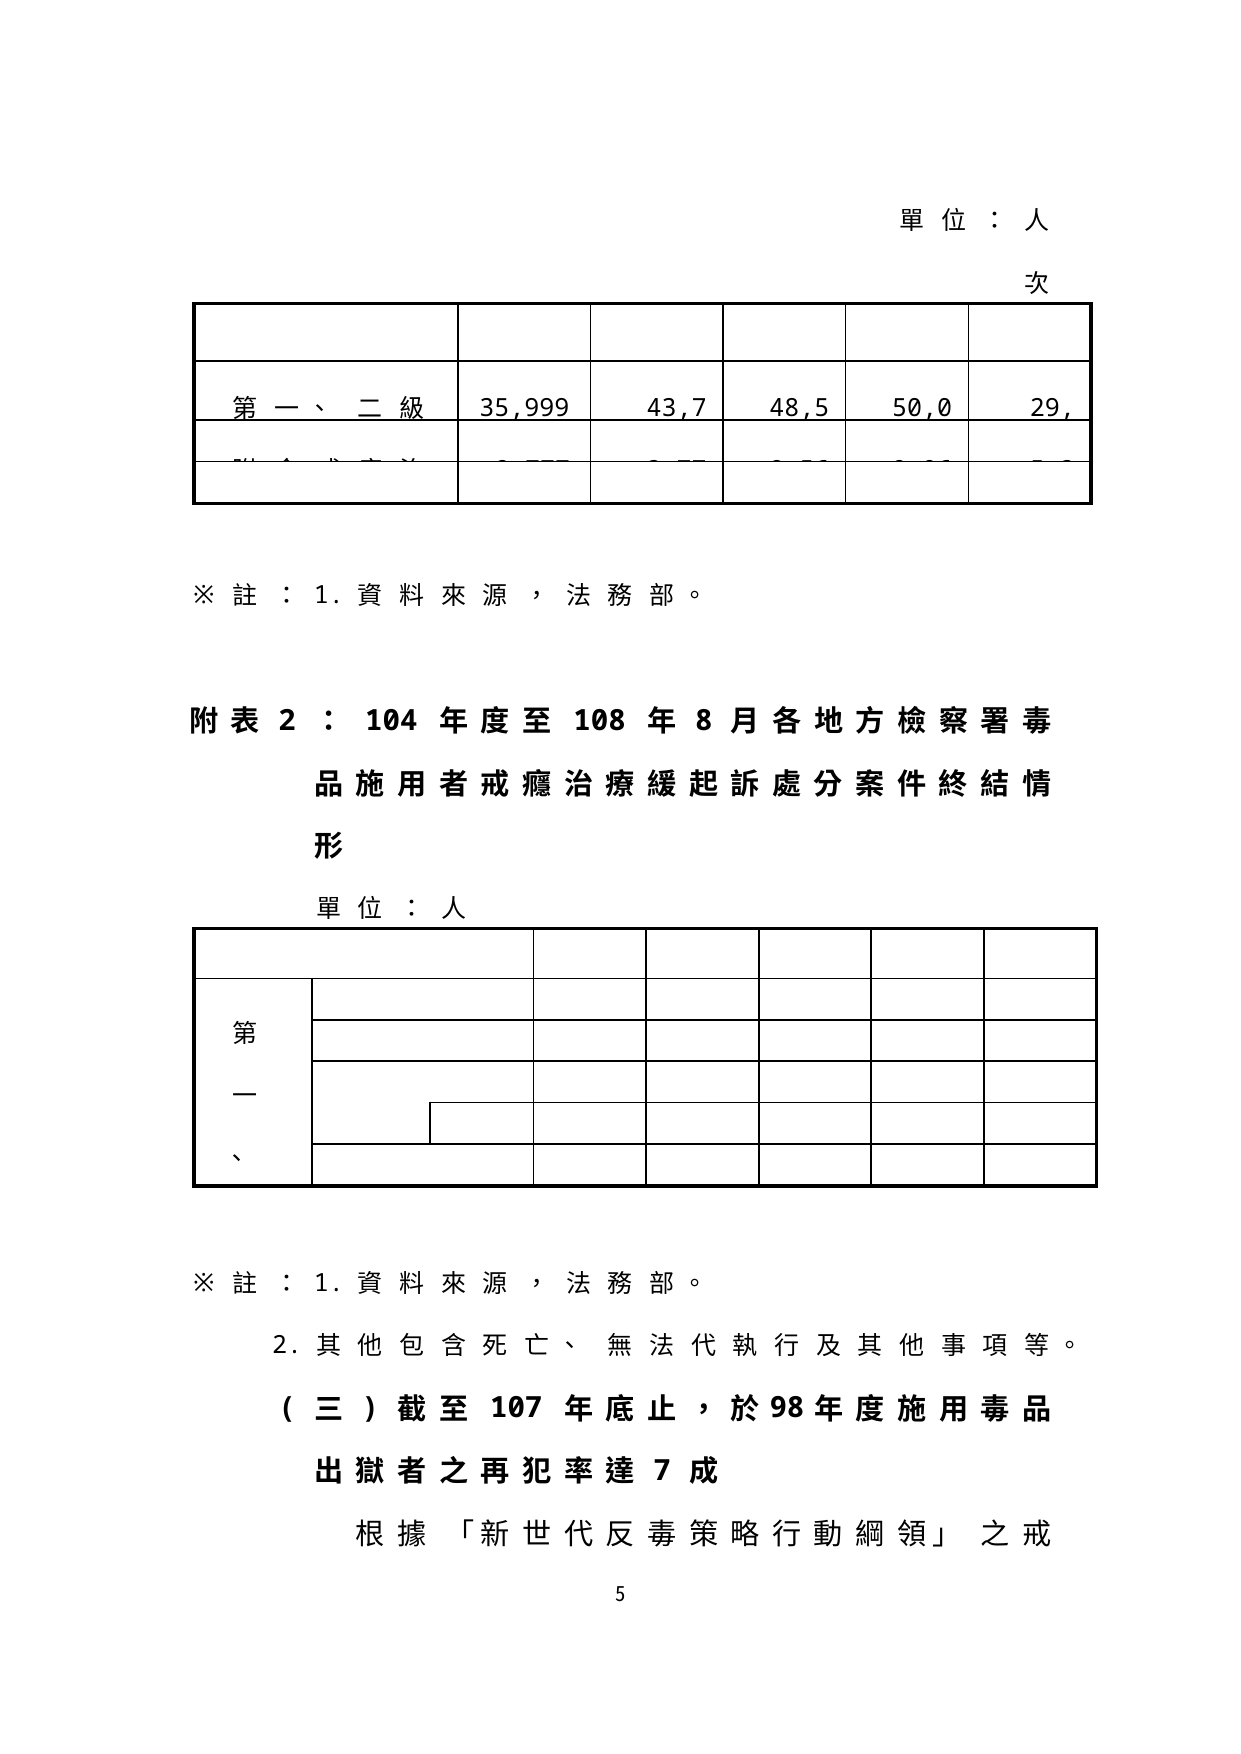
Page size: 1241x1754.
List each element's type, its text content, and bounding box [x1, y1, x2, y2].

table_cell 2,383 [985, 1021, 1095, 1060]
table_cell 18.15% [969, 462, 1089, 502]
table_cell 1,248 [534, 1021, 645, 1060]
table_cell 50,095 [846, 362, 968, 419]
table_cell 1,108 [760, 1021, 870, 1060]
table_header 106 [724, 305, 845, 360]
table_header 104 [534, 930, 645, 977]
table_cell [313, 1102, 429, 1143]
table_header 107 [846, 305, 968, 360]
table_cell 3,777 [591, 421, 722, 461]
table_cell 48,544 [724, 362, 845, 419]
table_cell 4,747 [985, 979, 1095, 1019]
table_cell 百分比 [431, 1103, 533, 1143]
table_header 108/8 [969, 305, 1089, 360]
table_cell 第一、二級毒品起訴及緩起訴處分人次(a) [196, 362, 457, 419]
table_cell 總計人數 [313, 979, 533, 1019]
table_cell 其他人數 [313, 1145, 533, 1184]
table_header 105 [647, 930, 758, 977]
table_cell 1,871 [872, 1021, 983, 1060]
table_cell 8,560 [724, 421, 845, 461]
table_header 年度 項目 [196, 305, 457, 360]
table_cell 7.71% [459, 462, 590, 502]
table_cell 35,999 [459, 362, 590, 419]
text ※註：1.資料來源，法務部。 [183, 1240, 1058, 1302]
table_cell 57 [647, 1145, 758, 1184]
table_cell 2,793 [760, 979, 870, 1019]
table_cell 1,039 [647, 1021, 758, 1060]
table_cell 29,302 [969, 362, 1089, 419]
table_header 108/8 [985, 930, 1095, 977]
table_header 年度 項目 [196, 930, 533, 977]
table_cell 112 [872, 1145, 983, 1184]
text ※註：1.資料來源，法務部。 [183, 552, 1058, 615]
table_cell 1,202 [534, 1062, 645, 1102]
table_cell 57.8% [760, 1103, 870, 1143]
text 2.其他包含死亡、無法代執行及其他事項等。 [256, 1302, 1072, 1365]
table_cell 2,953 [872, 1062, 983, 1102]
text 根據「新世代反毒策略行動綱領」之戒毒策略，矯正署研提精進矯正機關藥癮處遇模式之行動方案；前經追蹤98年度施用毒品出獄7,912名收容人之再犯情形(詳附表3)，截至107年底再犯施用毒品罪者計有5,920人，占比達74.8%，即逾7成再犯率，又其中仍有4,017人、約5成毒品罪收容人係於出獄後2年內再犯。是以，施用毒品收容人之矯正成效未盡理想，亟待賡續精進藥癮收容人處遇模式。 [271, 1490, 1058, 1552]
table_cell 1,288 [647, 1062, 758, 1102]
table_cell 47.9% [985, 1103, 1095, 1143]
table_cell 附命戒癮治療人次(b) [196, 421, 457, 461]
text 附表2：104年度至108年8月各地方檢察署毒品施用者戒癮治療緩起訴處分案件終結情形 單位：人 [183, 677, 1058, 927]
table_cell 期滿人數 [313, 1021, 533, 1060]
table_header 105 [591, 305, 722, 360]
table_cell 5,317 [969, 421, 1089, 461]
text (三)截至107年底止，於98年度施用毒品出獄者之再犯率達7成 [242, 1365, 1058, 1490]
table_cell 59.8% [872, 1103, 983, 1143]
table_cell 54.0% [647, 1103, 758, 1143]
table_cell 30 [534, 1145, 645, 1184]
table_cell 43,701 [591, 362, 722, 419]
table_cell 2,273 [985, 1062, 1095, 1102]
table_cell 2,384 [647, 979, 758, 1019]
table_cell 撤銷人數 [313, 1062, 533, 1102]
table_header 104 [459, 305, 590, 360]
table_cell 48.5% [534, 1103, 645, 1143]
table_header 107 [872, 930, 983, 977]
table_cell 4,936 [872, 979, 983, 1019]
table_cell 比率(b/a)×100% [196, 462, 457, 502]
table_cell 1,614 [760, 1062, 870, 1102]
table_header 106 [760, 930, 870, 977]
table_cell 8.64% [591, 462, 722, 502]
table_cell 71 [760, 1145, 870, 1184]
table_cell 17.63% [724, 462, 845, 502]
table_cell 第一、二級毒品 [196, 979, 311, 1184]
table_cell 2,480 [534, 979, 645, 1019]
table_cell 91 [985, 1145, 1095, 1184]
table_cell 2,777 [459, 421, 590, 461]
text 單位：人次 [241, 177, 1058, 302]
table_cell 18.09% [846, 462, 968, 502]
table_cell 9,063 [846, 421, 968, 461]
